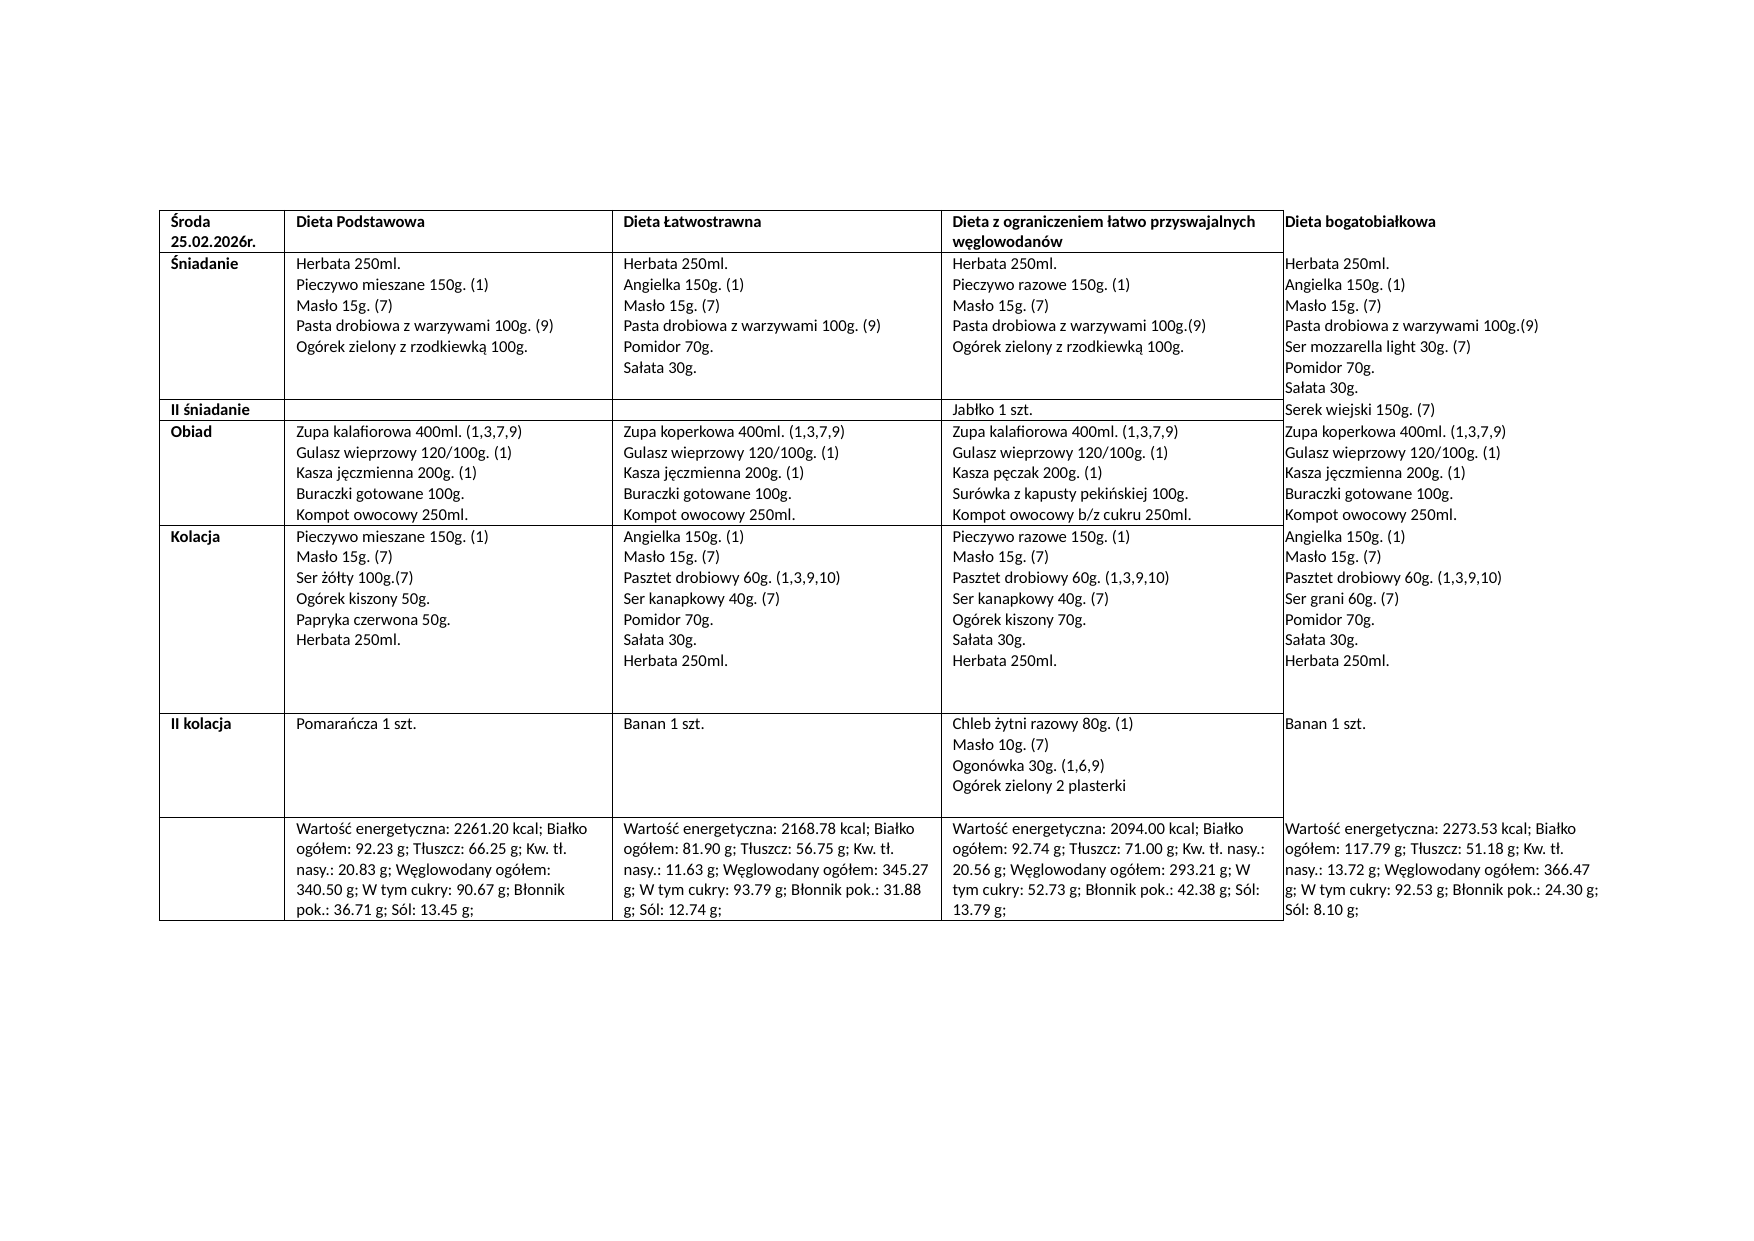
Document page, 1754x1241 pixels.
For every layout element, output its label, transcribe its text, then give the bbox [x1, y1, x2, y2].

table_cell Herbata 250ml. Angielka 150g. (1) Masło 15g. (7) Pasta drobiowa z warzywami 100g. (9) Pomidor 70g. Sałata 30g. [613, 253, 941, 398]
table_cell Śniadanie [160, 253, 284, 398]
table_cell Zupa koperkowa 400ml. (1,3,7,9) Gulasz wieprzowy 120/100g. (1) Kasza jęczmienna 200g. (1) Buraczki gotowane 100g. Kompot owocowy 250ml. [1284, 420, 1606, 525]
table_cell Kolacja [160, 526, 284, 712]
table_cell Wartość energetyczna: 2261.20 kcal; Białko ogółem: 92.23 g; Tłuszcz: 66.25 g; Kw. tł. nasy.: 20.83 g; Węglowodany ogółem: 340.50 g; W tym cukry: 90.67 g; Błonnik pok.: 36.71 g; Sól: 13.45 g; [285, 818, 612, 920]
table_cell Wartość energetyczna: 2094.00 kcal; Białko ogółem: 92.74 g; Tłuszcz: 71.00 g; Kw. tł. nasy.: 20.56 g; Węglowodany ogółem: 293.21 g; W tym cukry: 52.73 g; Błonnik pok.: 42.38 g; Sól: 13.79 g; [942, 818, 1283, 920]
table_cell Herbata 250ml. Angielka 150g. (1) Masło 15g. (7) Pasta drobiowa z warzywami 100g.(9) Ser mozzarella light 30g. (7) Pomidor 70g. Sałata 30g. [1284, 252, 1606, 398]
table_cell Serek wiejski 150g. (7) [1284, 399, 1606, 420]
table_cell Pieczywo razowe 150g. (1) Masło 15g. (7) Pasztet drobiowy 60g. (1,3,9,10) Ser kanapkowy 40g. (7) Ogórek kiszony 70g. Sałata 30g. Herbata 250ml. [942, 526, 1283, 712]
table_cell Wartość energetyczna: 2168.78 kcal; Białko ogółem: 81.90 g; Tłuszcz: 56.75 g; Kw. tł. nasy.: 11.63 g; Węglowodany ogółem: 345.27 g; W tym cukry: 93.79 g; Błonnik pok.: 31.88 g; Sól: 12.74 g; [613, 818, 941, 920]
table_cell Banan 1 szt. [1284, 713, 1606, 817]
table_cell Angielka 150g. (1) Masło 15g. (7) Pasztet drobiowy 60g. (1,3,9,10) Ser grani 60g. (7) Pomidor 70g. Sałata 30g. Herbata 250ml. [1284, 525, 1606, 712]
table_cell Zupa kalafiorowa 400ml. (1,3,7,9) Gulasz wieprzowy 120/100g. (1) Kasza pęczak 200g. (1) Surówka z kapusty pekińskiej 100g. Kompot owocowy b/z cukru 250ml. [942, 421, 1283, 525]
table_cell Herbata 250ml. Pieczywo razowe 150g. (1) Masło 15g. (7) Pasta drobiowa z warzywami 100g.(9) Ogórek zielony z rzodkiewką 100g. [942, 253, 1283, 398]
table_cell Pomarańcza 1 szt. [285, 714, 612, 817]
table_cell Zupa koperkowa 400ml. (1,3,7,9) Gulasz wieprzowy 120/100g. (1) Kasza jęczmienna 200g. (1) Buraczki gotowane 100g. Kompot owocowy 250ml. [613, 421, 941, 525]
table_cell Zupa kalafiorowa 400ml. (1,3,7,9) Gulasz wieprzowy 120/100g. (1) Kasza jęczmienna 200g. (1) Buraczki gotowane 100g. Kompot owocowy 250ml. [285, 421, 612, 525]
table_cell Wartość energetyczna: 2273.53 kcal; Białko ogółem: 117.79 g; Tłuszcz: 51.18 g; Kw. tł. nasy.: 13.72 g; Węglowodany ogółem: 366.47 g; W tym cukry: 92.53 g; Błonnik pok.: 24.30 g; Sól: 8.10 g; [1284, 817, 1606, 920]
table_cell Herbata 250ml. Pieczywo mieszane 150g. (1) Masło 15g. (7) Pasta drobiowa z warzywami 100g. (9) Ogórek zielony z rzodkiewką 100g. [285, 253, 612, 398]
table_cell Pieczywo mieszane 150g. (1) Masło 15g. (7) Ser żółty 100g.(7) Ogórek kiszony 50g. Papryka czerwona 50g. Herbata 250ml. [285, 526, 612, 712]
table_cell II śniadanie [160, 400, 284, 420]
table_header Dieta bogatobiałkowa [1284, 210, 1606, 252]
table_cell Obiad [160, 421, 284, 525]
table_cell [285, 400, 612, 420]
table_cell Banan 1 szt. [613, 714, 941, 817]
table_cell II kolacja [160, 714, 284, 817]
table_header Środa 25.02.2026r. [160, 211, 284, 252]
table_cell Jabłko 1 szt. [942, 400, 1283, 420]
table_cell [160, 818, 284, 920]
table_cell [613, 400, 941, 420]
table_cell Angielka 150g. (1) Masło 15g. (7) Pasztet drobiowy 60g. (1,3,9,10) Ser kanapkowy 40g. (7) Pomidor 70g. Sałata 30g. Herbata 250ml. [613, 526, 941, 712]
table_header Dieta Łatwostrawna [613, 211, 941, 252]
table_header Dieta Podstawowa [285, 211, 612, 252]
table_cell Chleb żytni razowy 80g. (1) Masło 10g. (7) Ogonówka 30g. (1,6,9) Ogórek zielony 2 plasterki [942, 714, 1283, 817]
table_header Dieta z ograniczeniem łatwo przyswajalnych węglowodanów [942, 211, 1283, 252]
